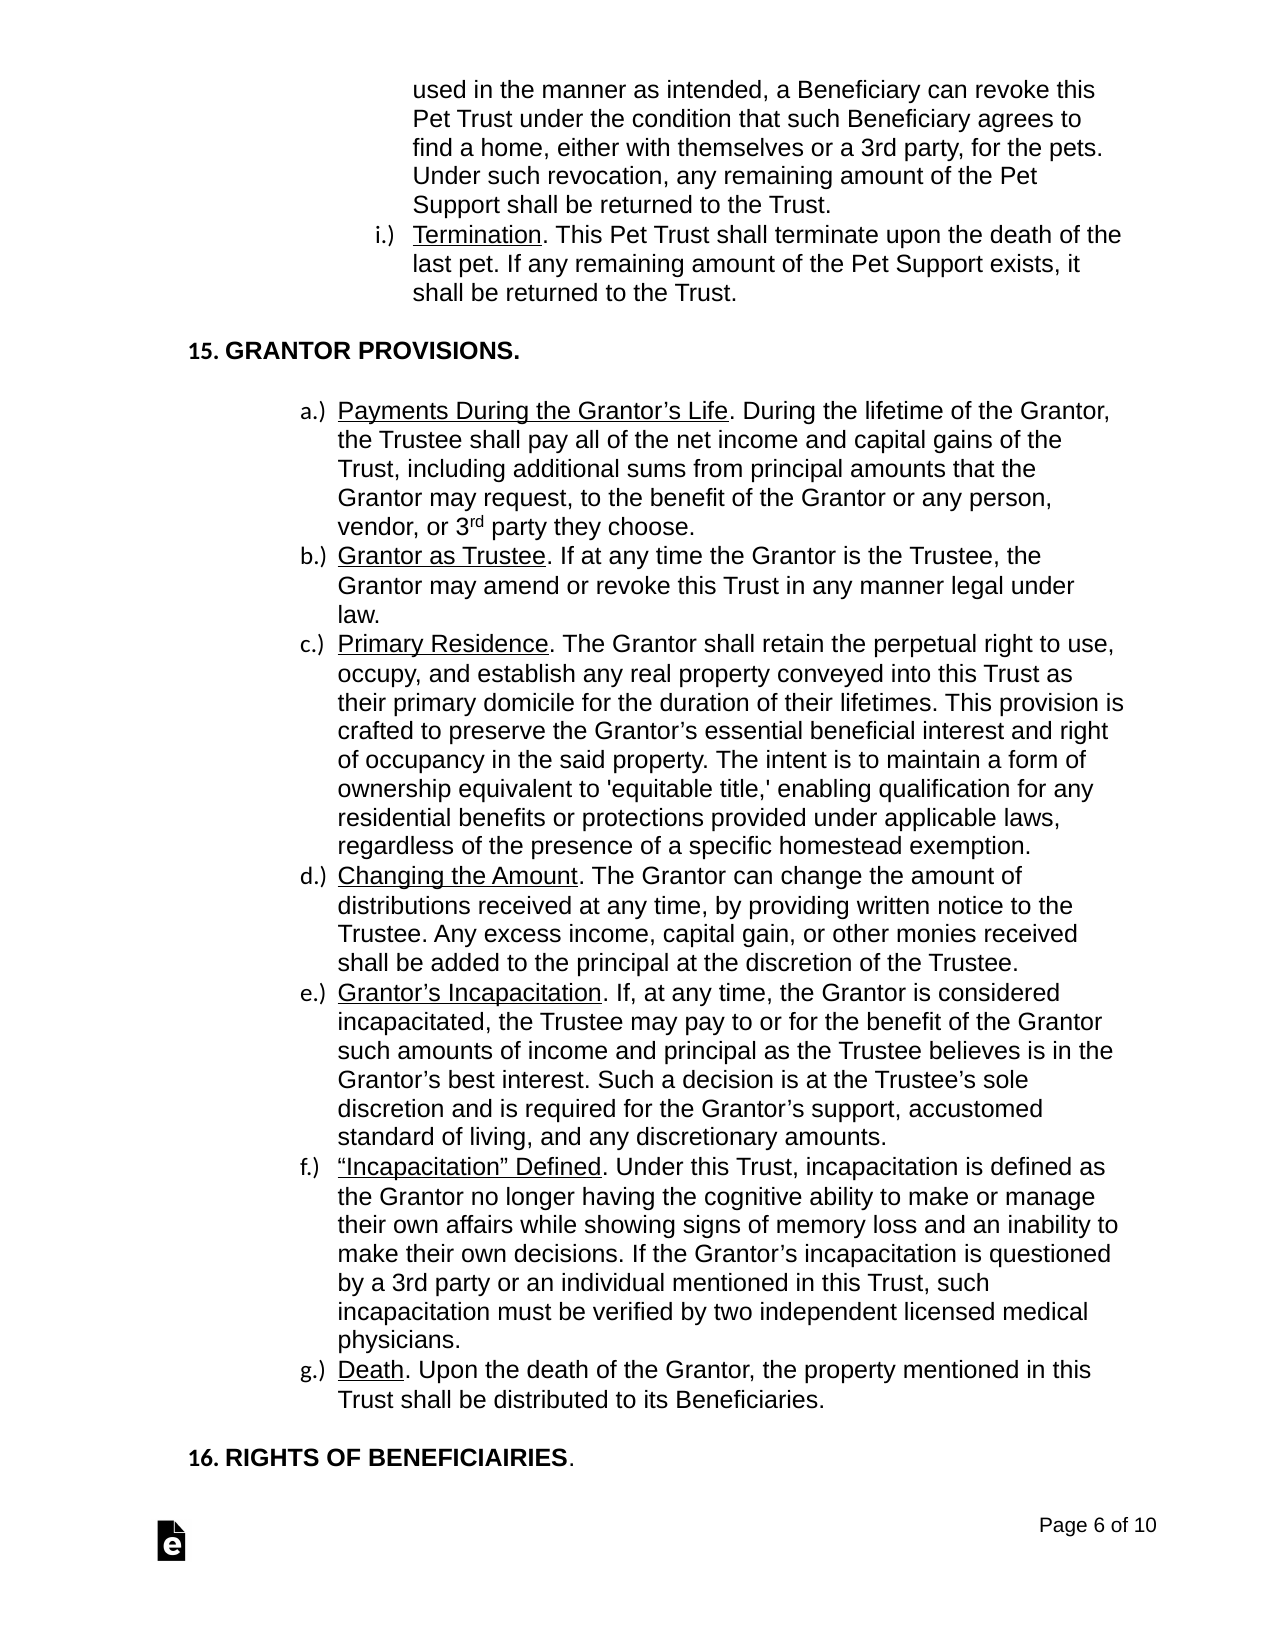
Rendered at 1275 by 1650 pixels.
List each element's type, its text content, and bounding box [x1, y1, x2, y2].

list Primary Residence. The Grantor shall retain the perpetual right to use, occupy, and establish any real property conveyed into this Trust as their primary domicile for the duration of their lifetimes. This provision is crafted to preserve the Grantor’s essential beneficial interest and right of occupancy in the said property. The intent is to maintain a form of ownership equivalent to 'equitable title,' enabling qualification for any residential benefits or protections provided under applicable laws, regardless of the presence of a specific homestead exemption. [300, 628, 1125, 860]
list Grantor as Trustee. If at any time the Grantor is the Trustee, the Grantor may amend or revoke this Trust in any manner legal under law. [300, 540, 1125, 628]
list Death. Upon the death of the Grantor, the property mentioned in this Trust shall be distributed to its Beneficiaries. [300, 1354, 1125, 1413]
list Payments During the Grantor’s Life. During the lifetime of the Grantor, the Trustee shall pay all of the net income and capital gains of the Trust, including additional sums from principal amounts that the Grantor may request, to the benefit of the Grantor or any person, vendor, or 3rd party they choose. [300, 395, 1125, 540]
list Changing the Amount. The Grantor can change the amount of distributions received at any time, by providing written notice to the Trustee. Any excess income, capital gain, or other monies received shall be added to the principal at the discretion of the Trustee. [300, 860, 1125, 977]
list “Incapacitation” Defined. Under this Trust, incapacitation is defined as the Grantor no longer having the cognitive ability to make or manage their own affairs while showing signs of memory loss and an inability to make their own decisions. If the Grantor’s incapacitation is questioned by a 3rd party or an individual mentioned in this Trust, such incapacitation must be verified by two independent licensed medical physicians. [300, 1151, 1125, 1354]
list used in the manner as intended, a Beneficiary can revoke this Pet Trust under the condition that such Beneficiary agrees to find a home, either with themselves or a 3rd party, for the pets. Under such revocation, any remaining amount of the Pet Support shall be returned to the Trust. [375, 75, 1125, 219]
list RIGHTS OF BENEFICIAIRIES. [187, 1442, 1125, 1473]
list Grantor’s Incapacitation. If, at any time, the Grantor is considered incapacitated, the Trustee may pay to or for the benefit of the Grantor such amounts of income and principal as the Trustee believes is in the Grantor’s best interest. Such a decision is at the Trustee’s sole discretion and is required for the Grantor’s support, accustomed standard of living, and any discretionary amounts. [300, 977, 1125, 1151]
list GRANTOR PROVISIONS. [187, 336, 1125, 366]
list Termination. This Pet Trust shall terminate upon the death of the last pet. If any remaining amount of the Pet Support exists, it shall be returned to the Trust. [375, 219, 1125, 307]
